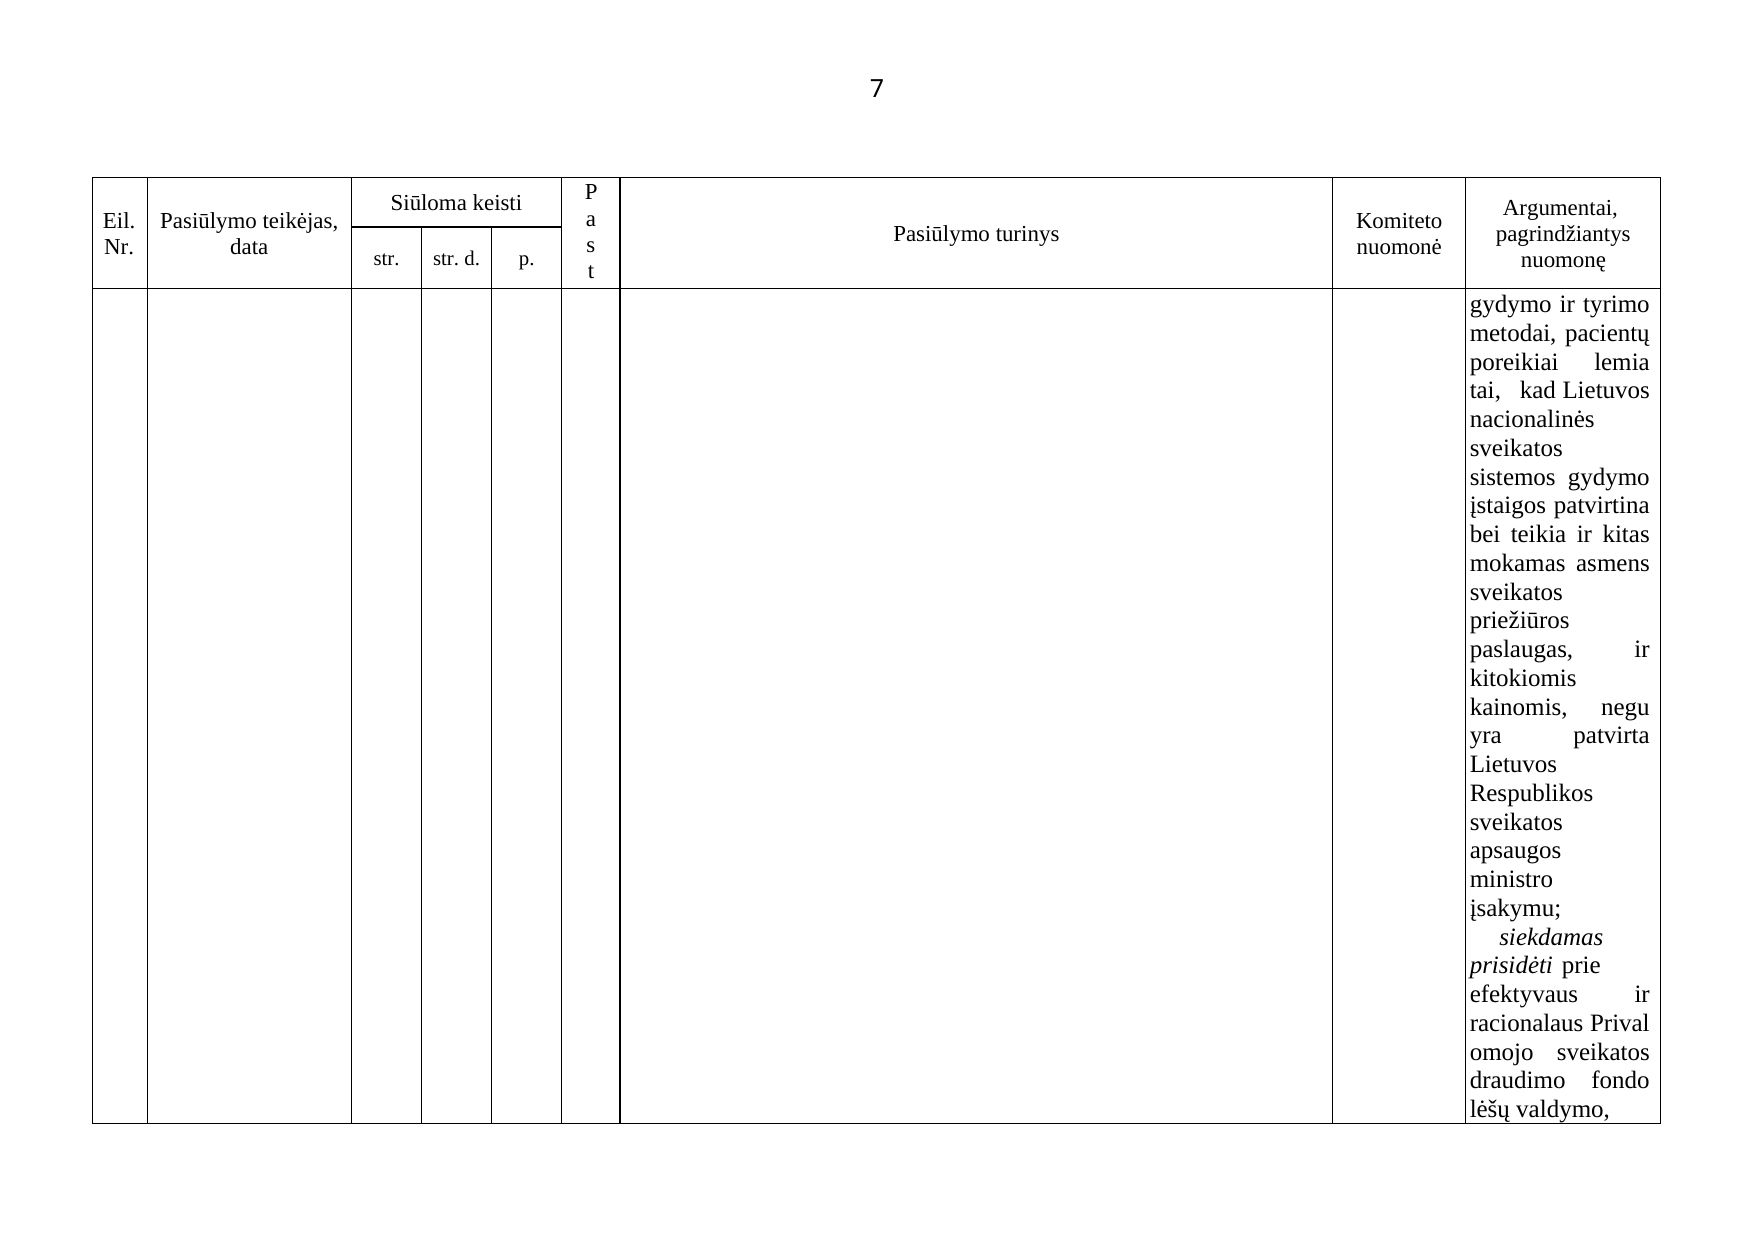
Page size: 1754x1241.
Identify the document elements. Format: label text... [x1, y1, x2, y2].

table_header Pastabos [562, 178, 619, 288]
table_cell [148, 289, 351, 1123]
table_cell p. [492, 228, 561, 288]
table_cell [352, 289, 421, 1123]
table_header Eil. Nr. [93, 178, 147, 288]
table_cell [93, 289, 147, 1123]
table_header Siūloma keisti [352, 178, 561, 226]
table_cell [492, 289, 561, 1123]
table_header Pasiūlymo teikėjas, data [148, 178, 351, 288]
table_header Pasiūlymo turinys [621, 178, 1332, 288]
table_cell [422, 289, 491, 1123]
table_header Argumentai, pagrindžiantys nuomonę [1466, 178, 1660, 288]
table_cell [1333, 289, 1465, 1123]
table_cell str. [352, 228, 421, 288]
table_cell B [562, 289, 619, 1123]
table_cell str. d. [422, 228, 491, 288]
table_header Komiteto nuomonė [1333, 178, 1465, 288]
table_cell [621, 289, 1332, 1123]
